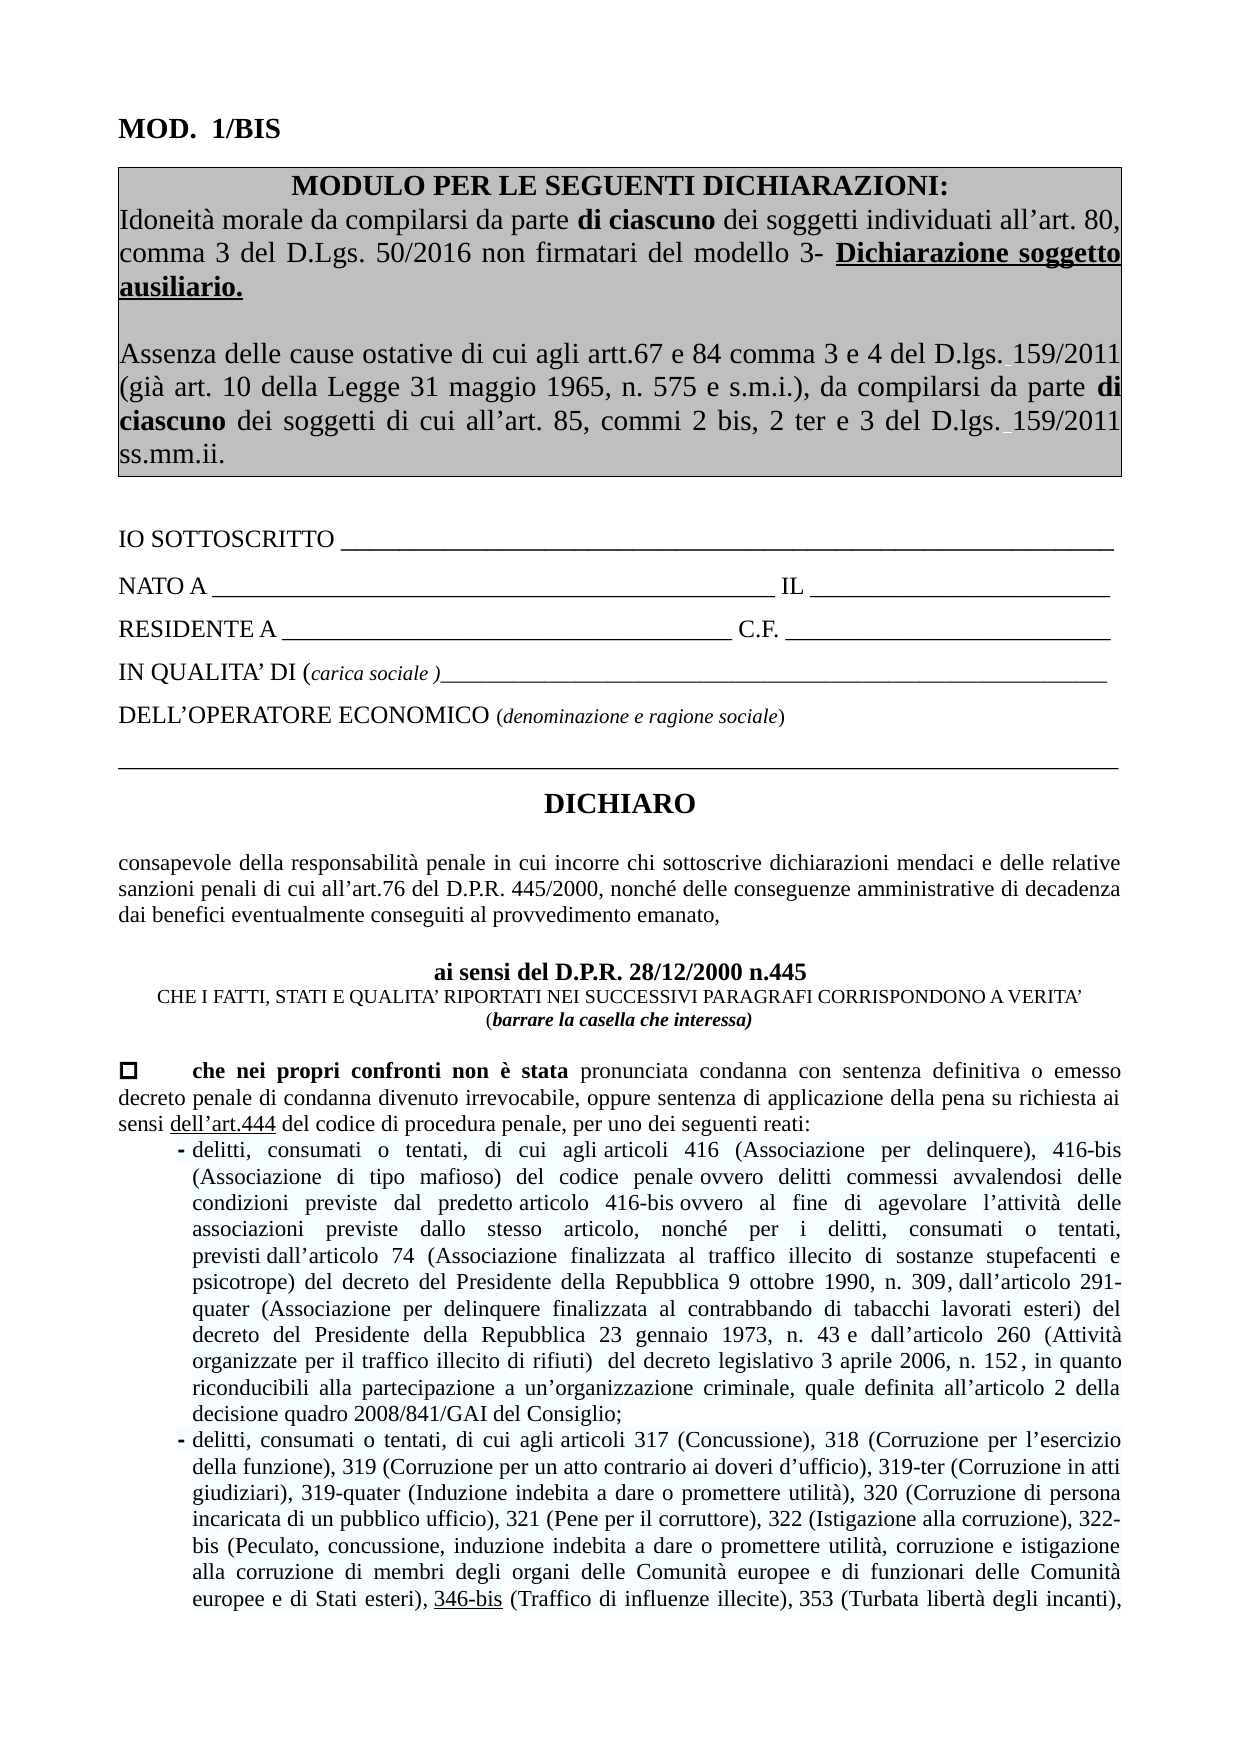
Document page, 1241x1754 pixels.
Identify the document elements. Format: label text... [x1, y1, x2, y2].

text  che nei propri confronti non è stata pronunciata condanna con sentenza definitiva o emesso decreto penale di condanna divenuto irrevocabile, oppure sentenza di applicazione della pena su richiesta ai sensi dell’art.444 del codice di procedura penale, per uno dei seguenti reati: [118, 1057, 1122, 1136]
subtitle DICHIARO [118, 786, 1122, 820]
text IO SOTTOSCRITTO _____________________________________________________ [118, 521, 1122, 554]
text (barrare la casella che interessa) [118, 1008, 1122, 1031]
text NATO A _____________________________________________ IL ________________________ [118, 571, 1122, 599]
text MOD. 1/BIS [118, 118, 1122, 143]
text consapevole della responsabilità penale in cui incorre chi sottoscrive dichiarazioni mendaci e delle relative sanzioni penali di cui all’art.76 del D.P.R. 445/2000, nonché delle conseguenze amministrative di decadenza dai benefici eventualmente conseguiti al provvedimento emanato, [118, 849, 1122, 928]
list delitti, consumati o tentati, di cui agli articoli 416 (Associazione per delinquere), 416-bis (Associazione di tipo mafioso) del codice penale ovvero delitti commessi avvalendosi delle condizioni previste dal predetto articolo 416-bis ovvero al fine di agevolare l’attività delle associazioni previste dallo stesso articolo, nonché per i delitti, consumati o tentati, previsti dall’articolo 74 (Associazione finalizzata al traffico illecito di sostanze stupefacenti e psicotrope) del decreto del Presidente della Repubblica 9 ottobre 1990, n. 309, dall’articolo 291-quater (Associazione per delinquere finalizzata al contrabbando di tabacchi lavorati esteri) del decreto del Presidente della Repubblica 23 gennaio 1973, n. 43 e dall’articolo 260 (Attività organizzate per il traffico illecito di rifiuti) del decreto legislativo 3 aprile 2006, n. 152, in quanto riconducibili alla partecipazione a un’organizzazione criminale, quale definita all’articolo 2 della decisione quadro 2008/841/GAI del Consiglio; [177, 1136, 1122, 1426]
title Assenza delle cause ostative di cui agli artt.67 e 84 comma 3 e 4 del D.lgs. 159/2011 (già art. 10 della Legge 31 maggio 1965, n. 575 e s.m.i.), da compilarsi da parte di ciascuno dei soggetti di cui all’art. 85, commi 2 bis, 2 ter e 3 del D.lgs. 159/2011 ss.mm.ii. [119, 335, 1121, 476]
title MODULO PER LE SEGUENTI DICHIARAZIONI: [119, 168, 1121, 201]
text DELL’OPERATORE ECONOMICO (denominazione e ragione sociale) ________________________________________________________________________________ [118, 700, 1122, 772]
text ai sensi del D.P.R. 28/12/2000 n.445 [118, 957, 1122, 985]
title Idoneità morale da compilarsi da parte di ciascuno dei soggetti individuati all’art. 80, comma 3 del D.Lgs. 50/2016 non firmatari del modello 3- Dichiarazione soggetto ausiliario. [119, 201, 1121, 301]
text CHE I FATTI, STATI E QUALITA’ RIPORTATI NEI SUCCESSIVI PARAGRAFI CORRISPONDONO A VERITA’ [118, 985, 1122, 1008]
text IN QUALITA’ DI (carica sociale )________________________________________________________________ [118, 657, 1122, 686]
list delitti, consumati o tentati, di cui agli articoli 317 (Concussione), 318 (Corruzione per l’esercizio della funzione), 319 (Corruzione per un atto contrario ai doveri d’ufficio), 319-ter (Corruzione in atti giudiziari), 319-quater (Induzione indebita a dare o promettere utilità), 320 (Corruzione di persona incaricata di un pubblico ufficio), 321 (Pene per il corruttore), 322 (Istigazione alla corruzione), 322-bis (Peculato, concussione, induzione indebita a dare o promettere utilità, corruzione e istigazione alla corruzione di membri degli organi delle Comunità europee e di funzionari delle Comunità europee e di Stati esteri), 346-bis (Traffico di influenze illecite), 353 (Turbata libertà degli incanti), [177, 1426, 1122, 1611]
text RESIDENTE A ____________________________________ C.F. __________________________ [118, 614, 1122, 643]
